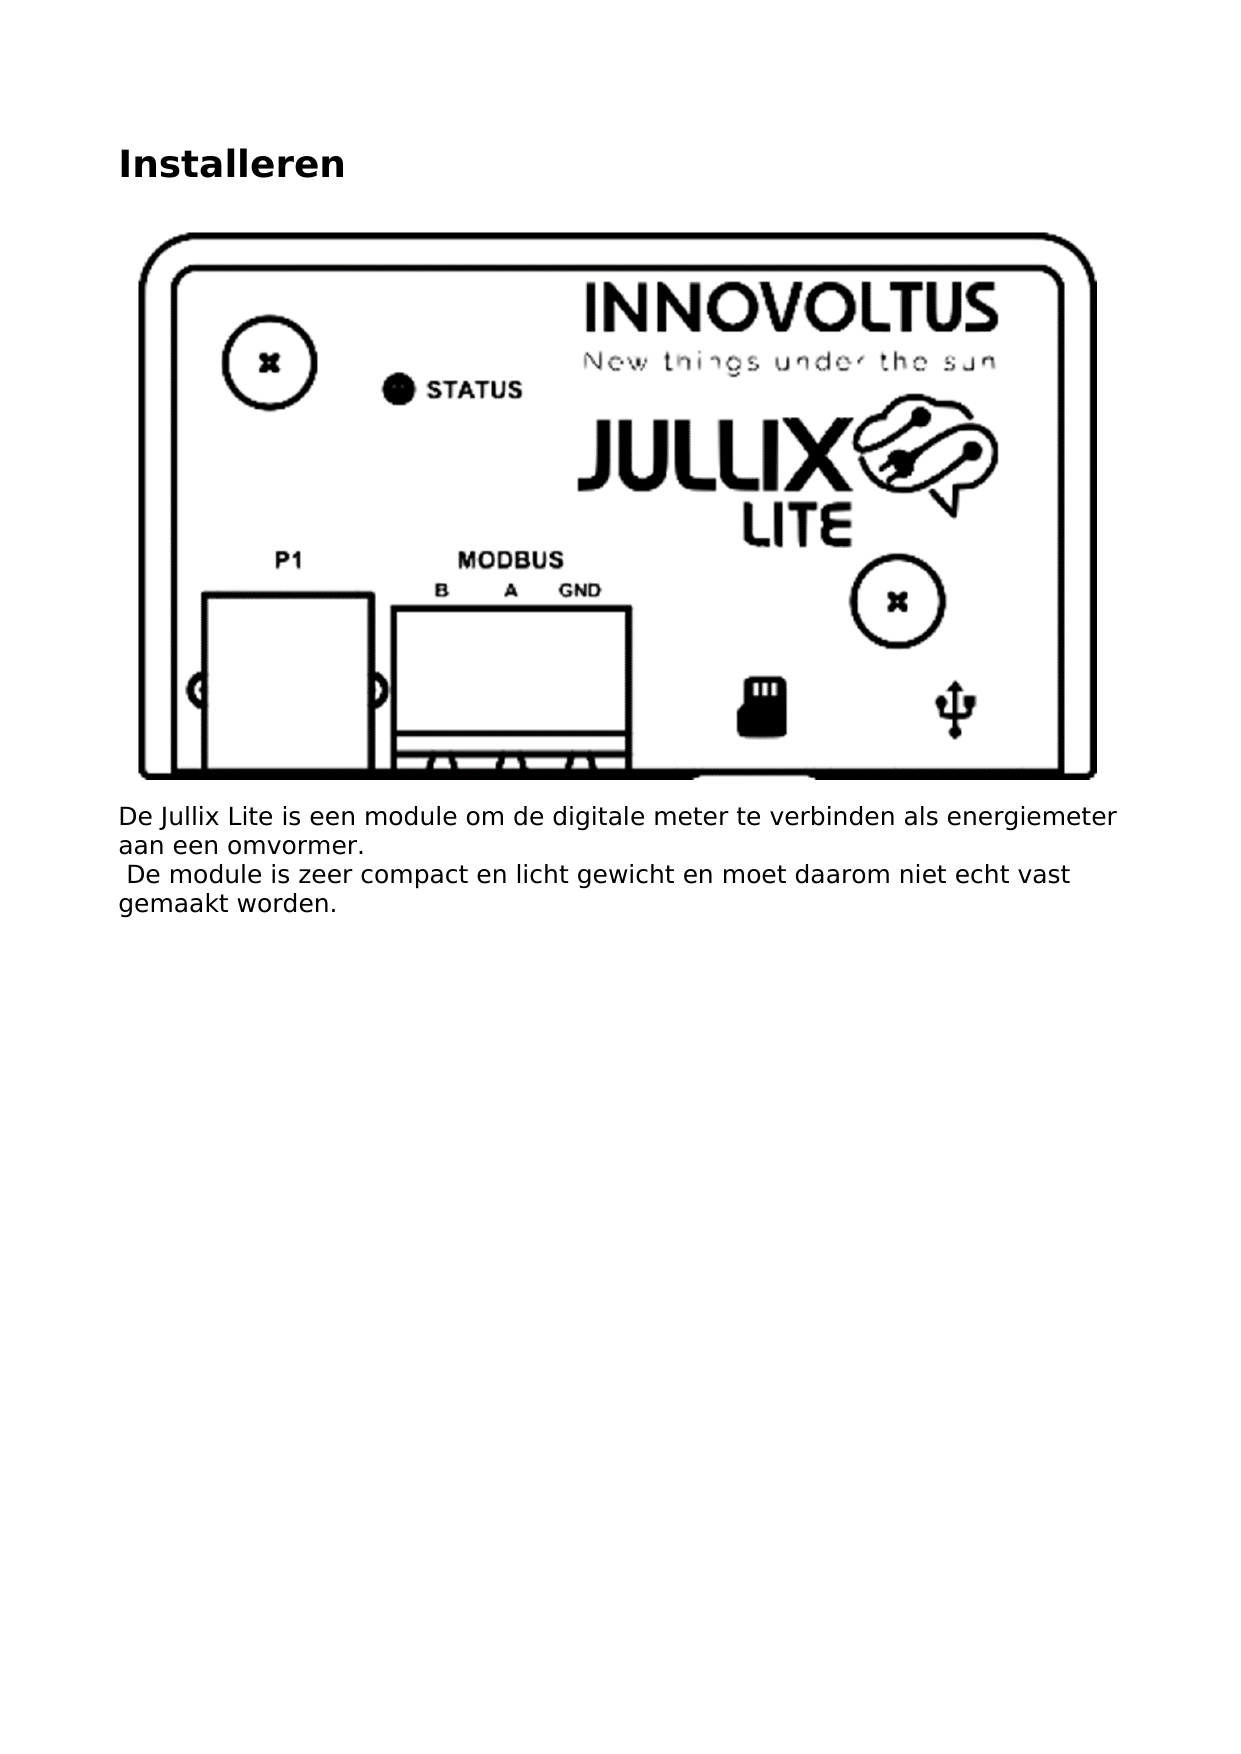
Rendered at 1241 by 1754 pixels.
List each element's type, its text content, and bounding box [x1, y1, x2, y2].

picture [118, 199, 1123, 802]
subtitle Installeren [118, 143, 1122, 187]
text De Jullix Lite is een module om de digitale meter te verbinden als energiemeter aan een omvormer. De module is zeer compact en licht gewicht en moet daarom niet echt vast gemaakt worden. [118, 802, 1122, 948]
